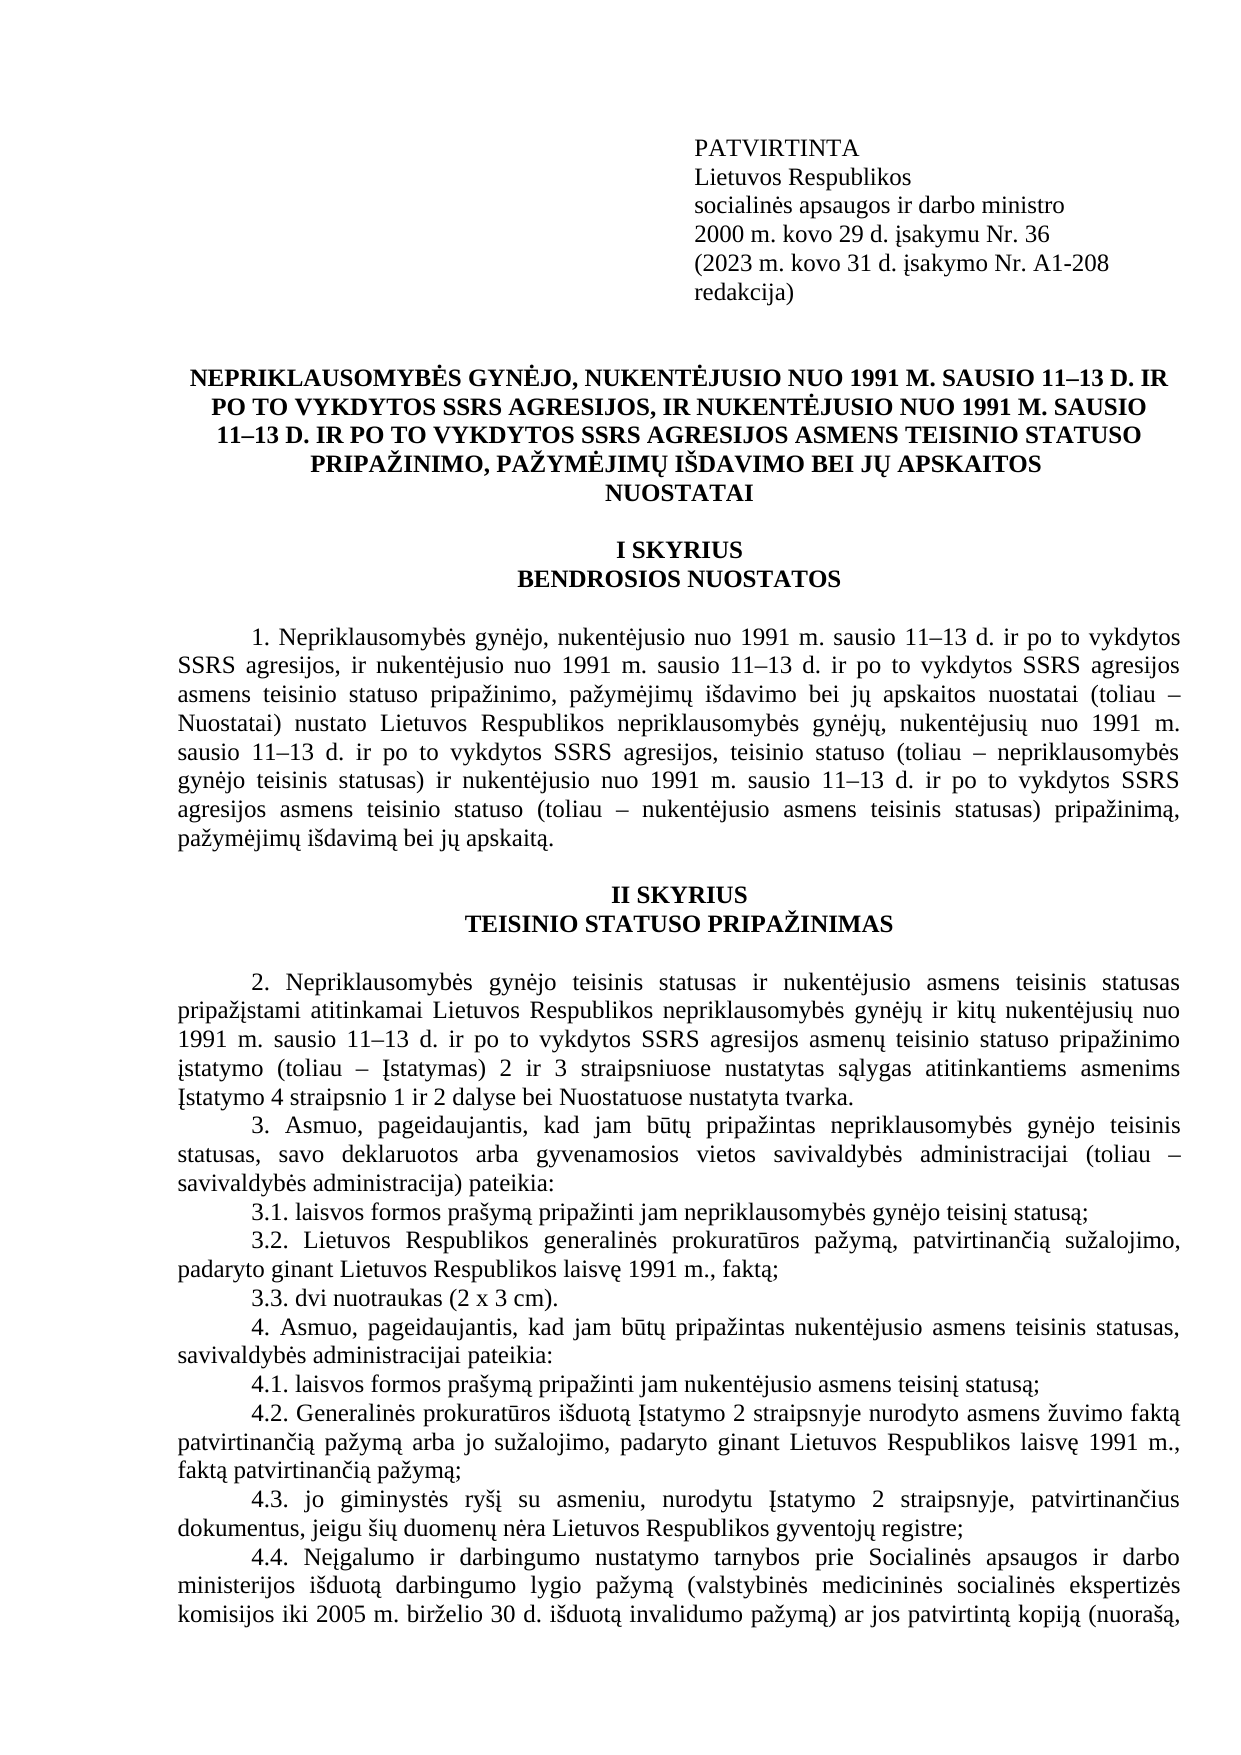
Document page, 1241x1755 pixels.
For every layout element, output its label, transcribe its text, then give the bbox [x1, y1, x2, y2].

text 4.3. jo giminystės ryšį su asmeniu, nurodytu Įstatymo 2 straipsnyje, patvirtinančius dokumentus, jeigu šių duomenų nėra Lietuvos Respublikos gyventojų registre; [177, 1484, 1181, 1542]
text Lietuvos Respublikos [694, 162, 1181, 190]
text 11–13 d. ir po to vykdytos SSRS agresijos asmens teisinio statuso pripažinimo, pažymėjimų išdavimo bei jų apskaitos [177, 420, 1181, 478]
text 4.1. laisvos formos prašymą pripažinti jam nukentėjusio asmens teisinį statusą; [177, 1369, 1181, 1398]
text socialinės apsaugos ir darbo ministro [694, 190, 1181, 219]
text (2023 m. kovo 31 d. įsakymo Nr. A1-208 [694, 248, 1181, 277]
text 3.3. dvi nuotraukas (2 x 3 cm). [177, 1283, 1181, 1312]
text 4.4. Neįgalumo ir darbingumo nustatymo tarnybos prie Socialinės apsaugos ir darbo ministerijos išduotą darbingumo lygio pažymą (valstybinės medicininės socialinės ekspertizės komisijos iki 2005 m. birželio 30 d. išduotą invalidumo pažymą) ar jos patvirtintą kopiją (nuorašą, [177, 1542, 1181, 1628]
text Teisinio statuso pripažinimas [177, 909, 1181, 938]
text 4. Asmuo, pageidaujantis, kad jam būtų pripažintas nukentėjusio asmens teisinis statusas, savivaldybės administracijai pateikia: [177, 1312, 1181, 1369]
text redakcija) [694, 277, 1181, 305]
text nuostatai [177, 478, 1181, 507]
text II skyrius [177, 880, 1181, 909]
text 3.1. laisvos formos prašymą pripažinti jam nepriklausomybės gynėjo teisinį statusą; [177, 1197, 1181, 1225]
text BENDROSIOS NUOSTATOS [177, 564, 1181, 593]
text 2. Nepriklausomybės gynėjo teisinis statusas ir nukentėjusio asmens teisinis statusas pripažįstami atitinkamai Lietuvos Respublikos nepriklausomybės gynėjų ir kitų nukentėjusių nuo 1991 m. sausio 11–13 d. ir po to vykdytos SSRS agresijos asmenų teisinio statuso pripažinimo įstatymo (toliau – Įstatymas) 2 ir 3 straipsniuose nustatytas sąlygas atitinkantiems asmenims Įstatymo 4 straipsnio 1 ir 2 dalyse bei Nuostatuose nustatyta tvarka. [177, 967, 1181, 1110]
text I skyrius [177, 535, 1181, 564]
text Nepriklausomybės gynėjo, nukentėjusio nuo 1991 m. sausio 11–13 d. ir po to vykdytos SSRS agresijos, ir nukentėjusio nuo 1991 m. sausio [177, 363, 1181, 420]
text 3.2. Lietuvos Respublikos generalinės prokuratūros pažymą, patvirtinančią sužalojimo, padaryto ginant Lietuvos Respublikos laisvę 1991 m., faktą; [177, 1225, 1181, 1283]
text 4.2. Generalinės prokuratūros išduotą Įstatymo 2 straipsnyje nurodyto asmens žuvimo faktą patvirtinančią pažymą arba jo sužalojimo, padaryto ginant Lietuvos Respublikos laisvę 1991 m., faktą patvirtinančią pažymą; [177, 1398, 1181, 1484]
text 1. Nepriklausomybės gynėjo, nukentėjusio nuo 1991 m. sausio 11–13 d. ir po to vykdytos SSRS agresijos, ir nukentėjusio nuo 1991 m. sausio 11–13 d. ir po to vykdytos SSRS agresijos asmens teisinio statuso pripažinimo, pažymėjimų išdavimo bei jų apskaitos nuostatai (toliau – Nuostatai) nustato Lietuvos Respublikos nepriklausomybės gynėjų, nukentėjusių nuo 1991 m. sausio 11–13 d. ir po to vykdytos SSRS agresijos, teisinio statuso (toliau – nepriklausomybės gynėjo teisinis statusas) ir nukentėjusio nuo 1991 m. sausio 11–13 d. ir po to vykdytos SSRS agresijos asmens teisinio statuso (toliau – nukentėjusio asmens teisinis statusas) pripažinimą, pažymėjimų išdavimą bei jų apskaitą. [177, 622, 1181, 852]
text PATVIRTINTA [694, 133, 1181, 162]
text 2000 m. kovo 29 d. įsakymu Nr. 36 [694, 219, 1181, 248]
text 3. Asmuo, pageidaujantis, kad jam būtų pripažintas nepriklausomybės gynėjo teisinis statusas, savo deklaruotos arba gyvenamosios vietos savivaldybės administracijai (toliau – savivaldybės administracija) pateikia: [177, 1110, 1181, 1197]
